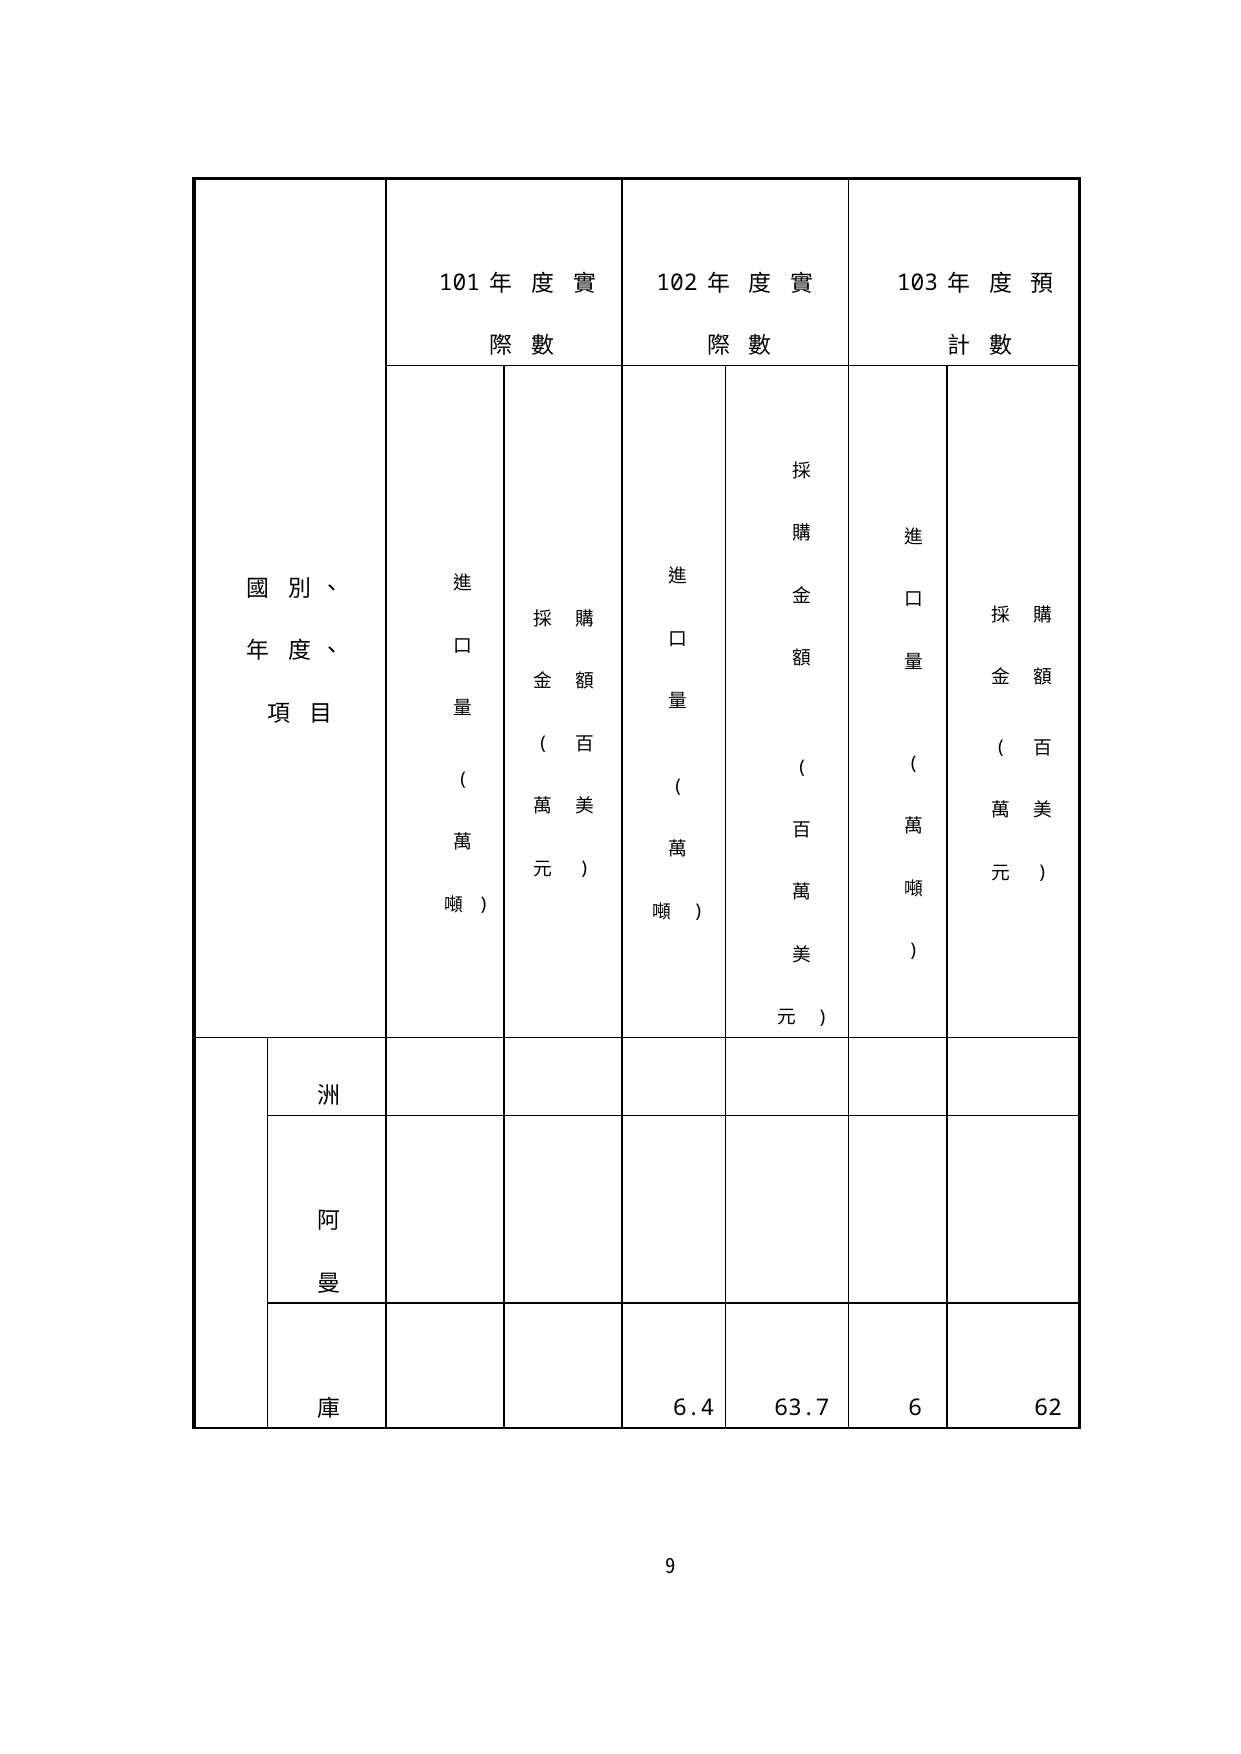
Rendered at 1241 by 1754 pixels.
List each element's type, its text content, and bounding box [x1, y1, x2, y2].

table_header 國別、年度、項目 [196, 180, 385, 1037]
table_cell [196, 1038, 267, 1427]
table_header 101年度實際數 [387, 180, 621, 365]
table_cell [623, 1116, 725, 1302]
table_cell 採購金額 (百萬美元) [726, 366, 848, 1037]
table_cell [505, 1116, 621, 1302]
table_cell [623, 1038, 725, 1115]
table_cell 庫 [268, 1304, 385, 1427]
table_cell [849, 1038, 946, 1115]
table_cell [948, 1038, 1078, 1115]
table_cell 6.4 [623, 1304, 725, 1427]
table_cell 63.7 [726, 1304, 848, 1427]
table_cell 6 [849, 1304, 946, 1427]
table_cell [726, 1116, 848, 1302]
table_cell 進口量 (萬噸) [849, 366, 946, 1037]
table_cell 進口量 (萬噸) [623, 366, 725, 1037]
table_cell 採購金額(百萬美元) [505, 366, 621, 1037]
table_cell 採購金額 (百萬美元) [948, 366, 1078, 1037]
table_cell 阿曼 [268, 1116, 385, 1302]
table_cell 進口量 (萬噸) [387, 366, 503, 1037]
table_cell [505, 1304, 621, 1427]
table_cell [387, 1304, 503, 1427]
table_cell [726, 1038, 848, 1115]
table_header 103年度預計數 [849, 180, 1078, 365]
table_cell [948, 1116, 1078, 1302]
table_cell [387, 1116, 503, 1302]
table_cell [387, 1038, 503, 1115]
table_cell [505, 1038, 621, 1115]
table_cell [849, 1116, 946, 1302]
table_header 102年度實際數 [623, 180, 848, 365]
table_cell 62 [948, 1304, 1078, 1427]
table_cell 洲 [268, 1038, 385, 1115]
